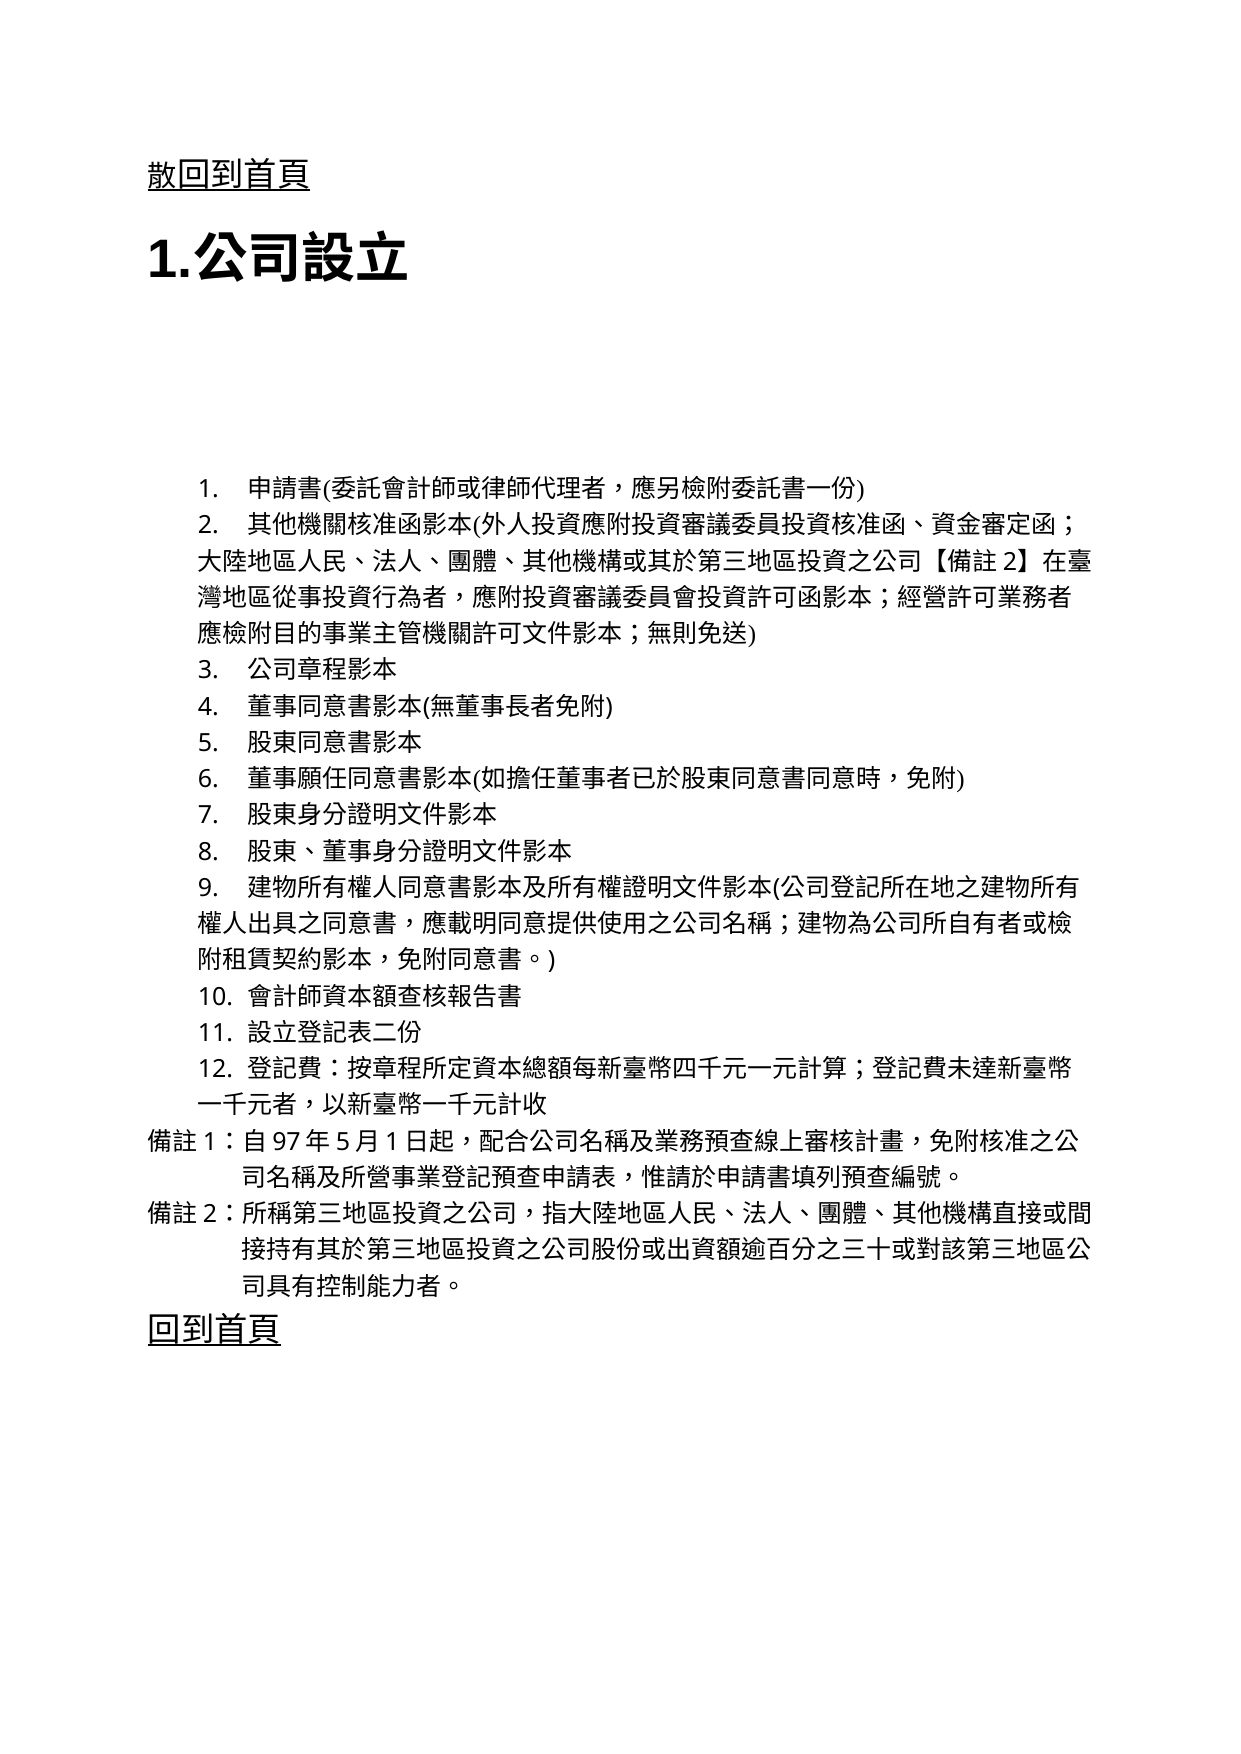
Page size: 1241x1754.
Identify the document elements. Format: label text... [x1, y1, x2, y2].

list 會計師資本額查核報告書 [198, 976, 1092, 1012]
list 建物所有權人同意書影本及所有權證明文件影本(公司登記所在地之建物所有權人出具之同意書，應載明同意提供使用之公司名稱；建物為公司所自有者或檢附租賃契約影本，免附同意書。) [198, 867, 1092, 976]
list 董事同意書影本(無董事長者免附) [198, 686, 1092, 722]
list 股東身分證明文件影本 [198, 795, 1092, 831]
subtitle 1.公司設立 [148, 215, 1092, 293]
list 登記費：按章程所定資本總額每新臺幣四千元一元計算；登記費未達新臺幣一千元者，以新臺幣一千元計收 [198, 1049, 1092, 1121]
list 公司章程影本 [198, 650, 1092, 686]
text 備註2：所稱第三地區投資之公司，指大陸地區人民、法人、團體、其他機構直接或間接持有其於第三地區投資之公司股份或出資額逾百分之三十或對該第三地區公司具有控制能力者。 [148, 1194, 1092, 1302]
list 設立登記表二份 [198, 1012, 1092, 1049]
list 董事願任同意書影本(如擔任董事者已於股東同意書同意時，免附) [198, 759, 1092, 795]
list 股東同意書影本 [198, 722, 1092, 759]
list 申請書(委託會計師或律師代理者，應另檢附委託書一份) [198, 469, 1092, 505]
text 回到首頁 [148, 1302, 1092, 1351]
text 散回到首頁 [148, 148, 1092, 196]
list 其他機關核准函影本(外人投資應附投資審議委員投資核准函、資金審定函；大陸地區人民、法人、團體、其他機構或其於第三地區投資之公司【備註2】在臺灣地區從事投資行為者，應附投資審議委員會投資許可函影本；經營許可業務者應檢附目的事業主管機關許可文件影本；無則免送) [198, 505, 1092, 650]
list 股東、董事身分證明文件影本 [198, 831, 1092, 867]
text 備註1：自97年5月1日起，配合公司名稱及業務預查線上審核計畫，免附核准之公司名稱及所營事業登記預查申請表，惟請於申請書填列預查編號。 [148, 1121, 1092, 1194]
